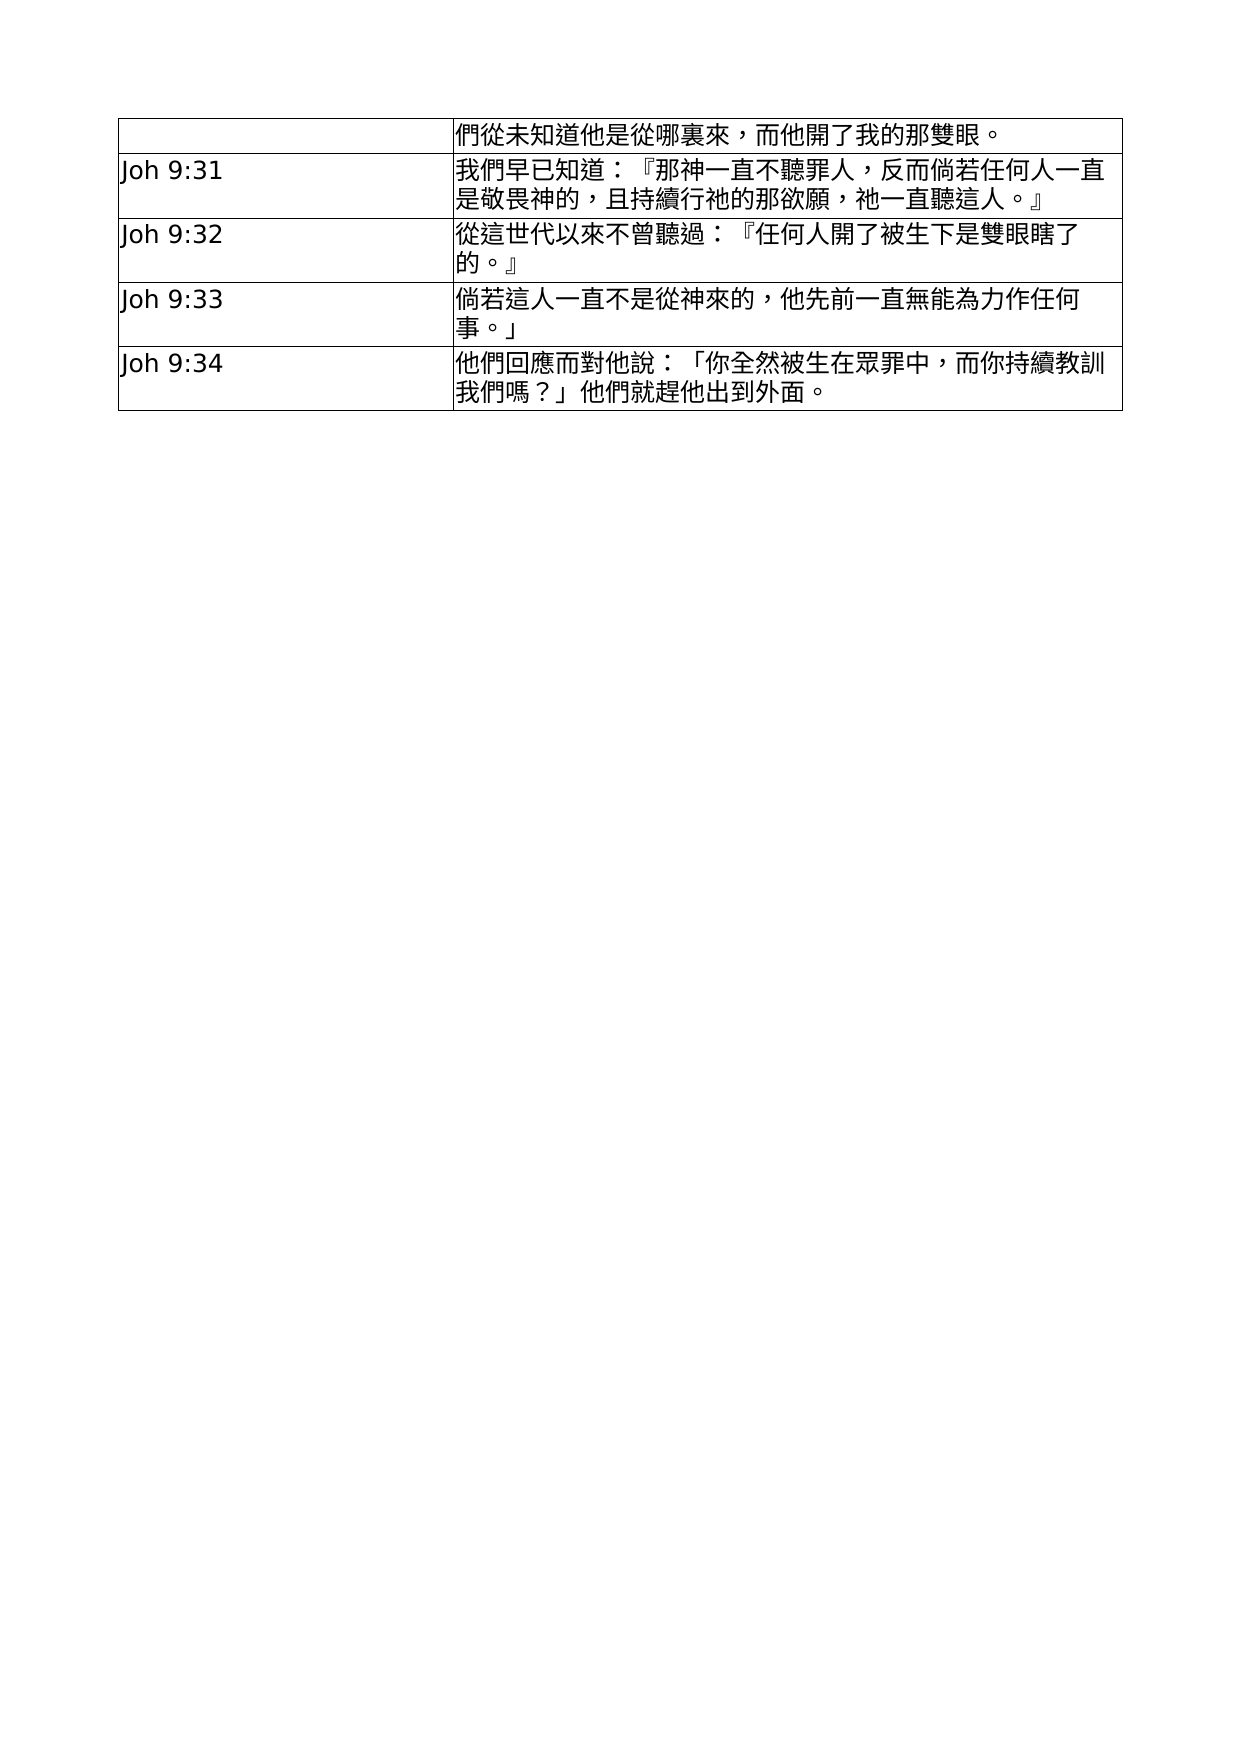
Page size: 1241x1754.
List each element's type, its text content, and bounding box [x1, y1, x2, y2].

table_cell Joh 9:34 [119, 347, 453, 410]
table_cell 我們早已知道：『那神一直不聽罪人，反而倘若任何人一直是敬畏神的，且持續行祂的那欲願，祂一直聽這人。』 [454, 154, 1122, 217]
table_cell Joh 9:33 [119, 283, 453, 346]
table_cell [119, 119, 453, 153]
table_cell Joh 9:32 [119, 219, 453, 282]
table_cell 從這世代以來不曾聽過：『任何人開了被生下是雙眼瞎了的。』 [454, 219, 1122, 282]
table_cell 倘若這人一直不是從神來的，他先前一直無能為力作任何事。」 [454, 283, 1122, 346]
table_cell Joh 9:31 [119, 154, 453, 217]
table_cell 他們回應而對他說：「你全然被生在眾罪中，而你持續教訓我們嗎？」他們就趕他出到外面。 [454, 347, 1122, 410]
table_cell 們從未知道他是從哪裏來，而他開了我的那雙眼。 [454, 119, 1122, 153]
